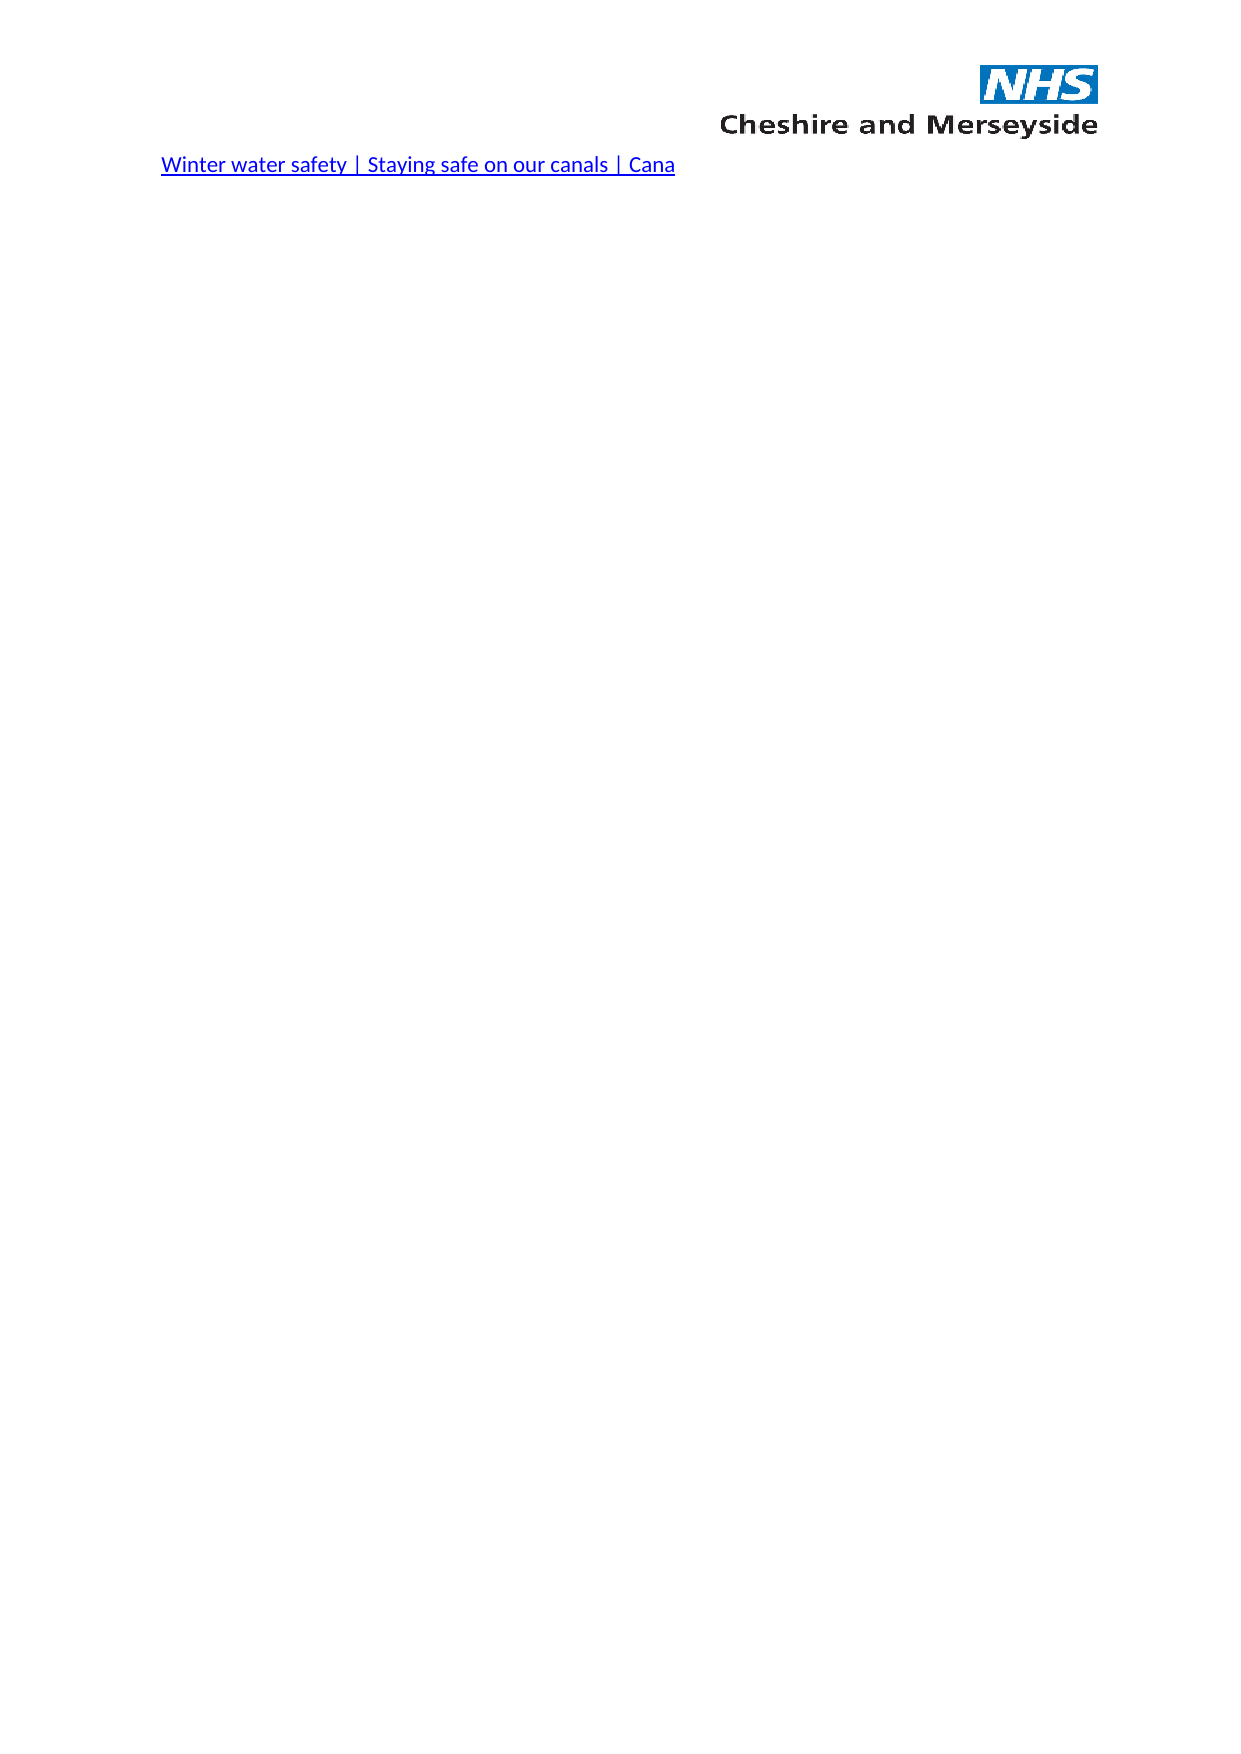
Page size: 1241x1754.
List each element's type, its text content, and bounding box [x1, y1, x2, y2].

table_header Winter water safety | Staying safe on our canals | Canal & River Trust (canalrivertrust.org.uk) [150, 150, 1089, 234]
